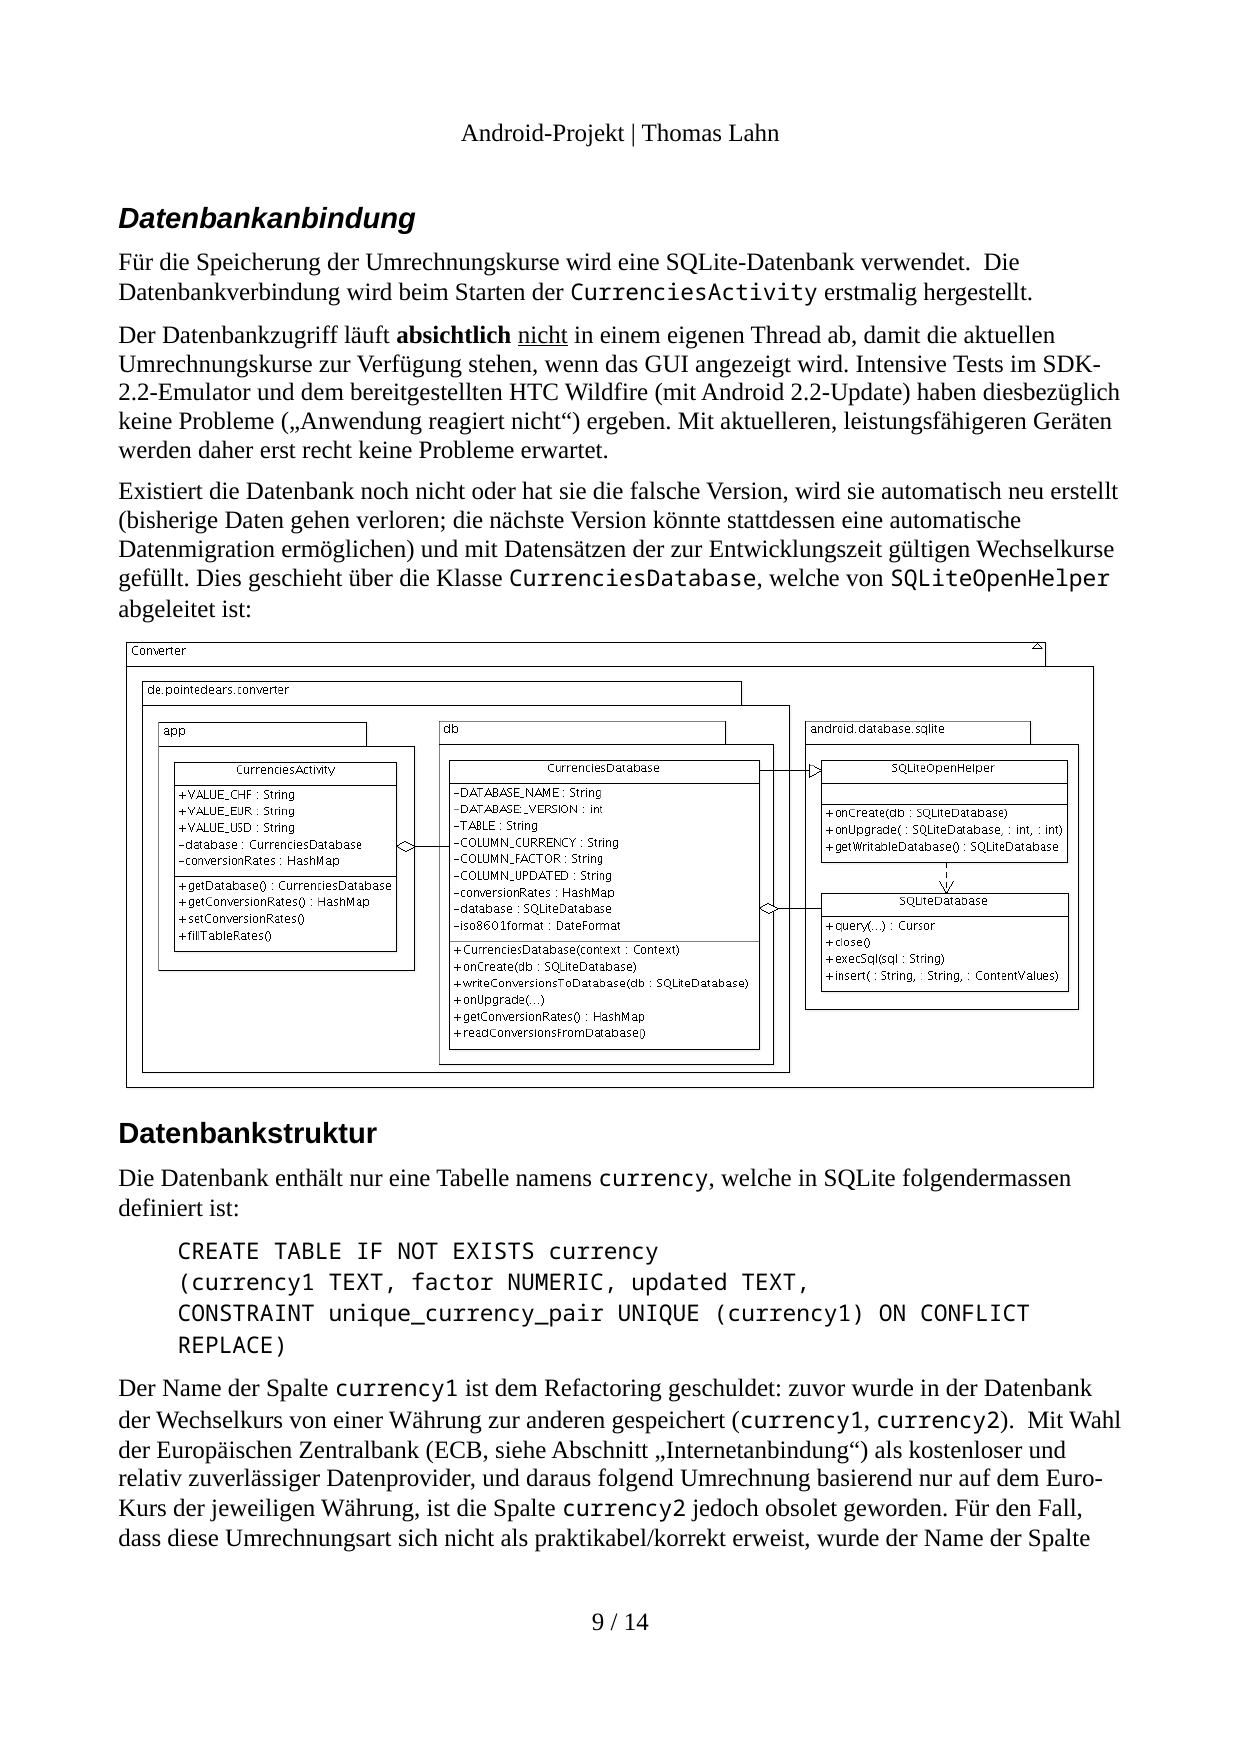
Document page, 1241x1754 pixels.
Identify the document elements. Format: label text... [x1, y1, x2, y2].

subtitle Datenbankanbindung [118, 201, 1122, 235]
subtitle Der Datenbankzugriff läuft absichtlich nicht in einem eigenen Thread ab, damit die aktuellen Umrechnungskurse zur Verfügung stehen, wenn das GUI angezeigt wird. Intensive Tests im SDK-2.2-Emulator und dem bereitgestellten HTC Wildfire (mit Android 2.2-Update) haben diesbezüglich keine Probleme („Anwendung reagiert nicht“) ergeben. Mit aktuelleren, leistungsfähigeren Geräten werden daher erst recht keine Probleme erwartet. [118, 320, 1122, 464]
subtitle Die Datenbank enthält nur eine Tabelle namens currency, welche in SQLite folgendermassen definiert ist: [118, 1162, 1122, 1222]
subtitle Existiert die Datenbank noch nicht oder hat sie die falsche Version, wird sie automatisch neu erstellt (bisherige Daten gehen verloren; die nächste Version könnte stattdessen eine automatische Datenmigration ermöglichen) und mit Datensätzen der zur Entwicklungszeit gültigen Wechselkurse gefüllt. Dies geschieht über die Klasse CurrenciesDatabase, welche von SQLiteOpenHelper abgeleitet ist: [118, 476, 1122, 622]
subtitle Der Name der Spalte currency1 ist dem Refactoring geschuldet: zuvor wurde in der Datenbank der Wechselkurs von einer Währung zur anderen gespeichert (currency1, currency2). Mit Wahl der Europäischen Zentralbank (ECB, siehe Abschnitt „Internetanbindung“) als kostenloser und relativ zuverlässiger Datenprovider, und daraus folgend Umrechnung basierend nur auf dem Euro-Kurs der jeweiligen Währung, ist die Spalte currency2 jedoch obsolet geworden. Für den Fall, dass diese Umrechnungsart sich nicht als praktikabel/korrekt erweist, wurde der Name der Spalte [118, 1372, 1122, 1552]
picture [118, 635, 1123, 1117]
subtitle Datenbankstruktur [118, 1117, 1122, 1150]
subtitle CREATE TABLE IF NOT EXISTS currency (currency1 TEXT, factor NUMERIC, updated TEXT, CONSTRAINT unique_currency_pair UNIQUE (currency1) ON CONFLICT REPLACE) [177, 1235, 1122, 1360]
subtitle Für die Speicherung der Umrechnungskurse wird eine SQLite-Datenbank verwendet. Die Datenbankverbindung wird beim Starten der CurrenciesActivity erstmalig hergestellt. [118, 247, 1122, 307]
